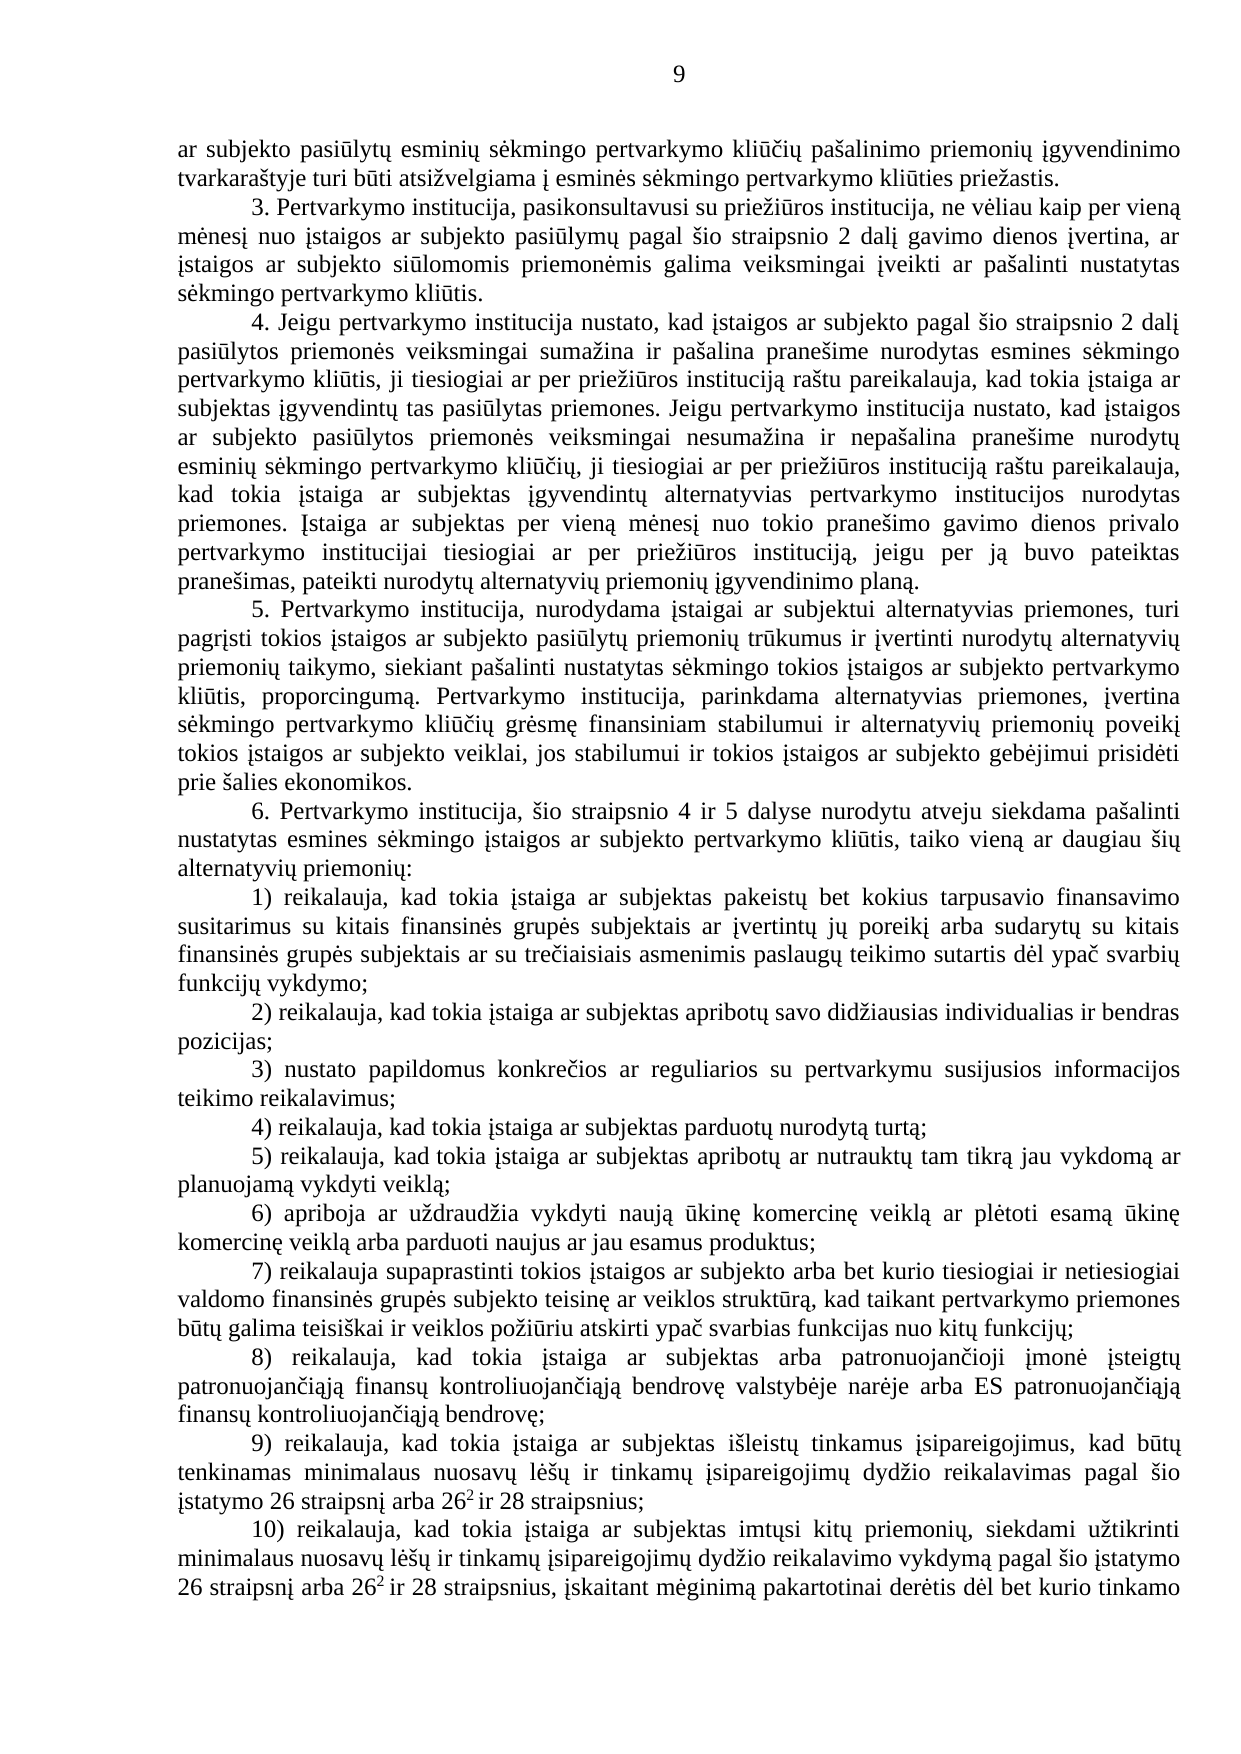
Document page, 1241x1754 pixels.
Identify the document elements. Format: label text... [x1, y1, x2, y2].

text 2) reikalauja, kad tokia įstaiga ar subjektas apribotų savo didžiausias individualias ir bendras pozicijas; [177, 997, 1181, 1054]
text 7) reikalauja supaprastinti tokios įstaigos ar subjekto arba bet kurio tiesiogiai ir netiesiogiai valdomo finansinės grupės subjekto teisinę ar veiklos struktūrą, kad taikant pertvarkymo priemones būtų galima teisiškai ir veiklos požiūriu atskirti ypač svarbias funkcijas nuo kitų funkcijų; [177, 1256, 1181, 1342]
text 10) reikalauja, kad tokia įstaiga ar subjektas imtųsi kitų priemonių, siekdami užtikrinti minimalaus nuosavų lėšų ir tinkamų įsipareigojimų dydžio reikalavimo vykdymą pagal šio įstatymo 26 straipsnį arba 262 ir 28 straipsnius, įskaitant mėginimą pakartotinai derėtis dėl bet kurio tinkamo [177, 1514, 1181, 1601]
text ar subjekto pasiūlytų esminių sėkmingo pertvarkymo kliūčių pašalinimo priemonių įgyvendinimo tvarkaraštyje turi būti atsižvelgiama į esminės sėkmingo pertvarkymo kliūties priežastis. [177, 134, 1181, 192]
text 4) reikalauja, kad tokia įstaiga ar subjektas parduotų nurodytą turtą; [177, 1112, 1181, 1141]
text 9) reikalauja, kad tokia įstaiga ar subjektas išleistų tinkamus įsipareigojimus, kad būtų tenkinamas minimalaus nuosavų lėšų ir tinkamų įsipareigojimų dydžio reikalavimas pagal šio įstatymo 26 straipsnį arba 262 ir 28 straipsnius; [177, 1428, 1181, 1514]
text 3. Pertvarkymo institucija, pasikonsultavusi su priežiūros institucija, ne vėliau kaip per vieną mėnesį nuo įstaigos ar subjekto pasiūlymų pagal šio straipsnio 2 dalį gavimo dienos įvertina, ar įstaigos ar subjekto siūlomomis priemonėmis galima veiksmingai įveikti ar pašalinti nustatytas sėkmingo pertvarkymo kliūtis. [177, 192, 1181, 307]
text 4. Jeigu pertvarkymo institucija nustato, kad įstaigos ar subjekto pagal šio straipsnio 2 dalį pasiūlytos priemonės veiksmingai sumažina ir pašalina pranešime nurodytas esmines sėkmingo pertvarkymo kliūtis, ji tiesiogiai ar per priežiūros instituciją raštu pareikalauja, kad tokia įstaiga ar subjektas įgyvendintų tas pasiūlytas priemones. Jeigu pertvarkymo institucija nustato, kad įstaigos ar subjekto pasiūlytos priemonės veiksmingai nesumažina ir nepašalina pranešime nurodytų esminių sėkmingo pertvarkymo kliūčių, ji tiesiogiai ar per priežiūros instituciją raštu pareikalauja, kad tokia įstaiga ar subjektas įgyvendintų alternatyvias pertvarkymo institucijos nurodytas priemones. Įstaiga ar subjektas per vieną mėnesį nuo tokio pranešimo gavimo dienos privalo pertvarkymo institucijai tiesiogiai ar per priežiūros instituciją, jeigu per ją buvo pateiktas pranešimas, pateikti nurodytų alternatyvių priemonių įgyvendinimo planą. [177, 307, 1181, 594]
text 5. Pertvarkymo institucija, nurodydama įstaigai ar subjektui alternatyvias priemones, turi pagrįsti tokios įstaigos ar subjekto pasiūlytų priemonių trūkumus ir įvertinti nurodytų alternatyvių priemonių taikymo, siekiant pašalinti nustatytas sėkmingo tokios įstaigos ar subjekto pertvarkymo kliūtis, proporcingumą. Pertvarkymo institucija, parinkdama alternatyvias priemones, įvertina sėkmingo pertvarkymo kliūčių grėsmę finansiniam stabilumui ir alternatyvių priemonių poveikį tokios įstaigos ar subjekto veiklai, jos stabilumui ir tokios įstaigos ar subjekto gebėjimui prisidėti prie šalies ekonomikos. [177, 594, 1181, 796]
text 3) nustato papildomus konkrečios ar reguliarios su pertvarkymu susijusios informacijos teikimo reikalavimus; [177, 1054, 1181, 1112]
text 6) apriboja ar uždraudžia vykdyti naują ūkinę komercinę veiklą ar plėtoti esamą ūkinę komercinę veiklą arba parduoti naujus ar jau esamus produktus; [177, 1198, 1181, 1256]
text 1) reikalauja, kad tokia įstaiga ar subjektas pakeistų bet kokius tarpusavio finansavimo susitarimus su kitais finansinės grupės subjektais ar įvertintų jų poreikį arba sudarytų su kitais finansinės grupės subjektais ar su trečiaisiais asmenimis paslaugų teikimo sutartis dėl ypač svarbių funkcijų vykdymo; [177, 882, 1181, 997]
text 8) reikalauja, kad tokia įstaiga ar subjektas arba patronuojančioji įmonė įsteigtų patronuojančiąją finansų kontroliuojančiąją bendrovę valstybėje narėje arba ES patronuojančiąją finansų kontroliuojančiąją bendrovę; [177, 1342, 1181, 1428]
text 5) reikalauja, kad tokia įstaiga ar subjektas apribotų ar nutrauktų tam tikrą jau vykdomą ar planuojamą vykdyti veiklą; [177, 1141, 1181, 1198]
text 6. Pertvarkymo institucija, šio straipsnio 4 ir 5 dalyse nurodytu atveju siekdama pašalinti nustatytas esmines sėkmingo įstaigos ar subjekto pertvarkymo kliūtis, taiko vieną ar daugiau šių alternatyvių priemonių: [177, 796, 1181, 882]
